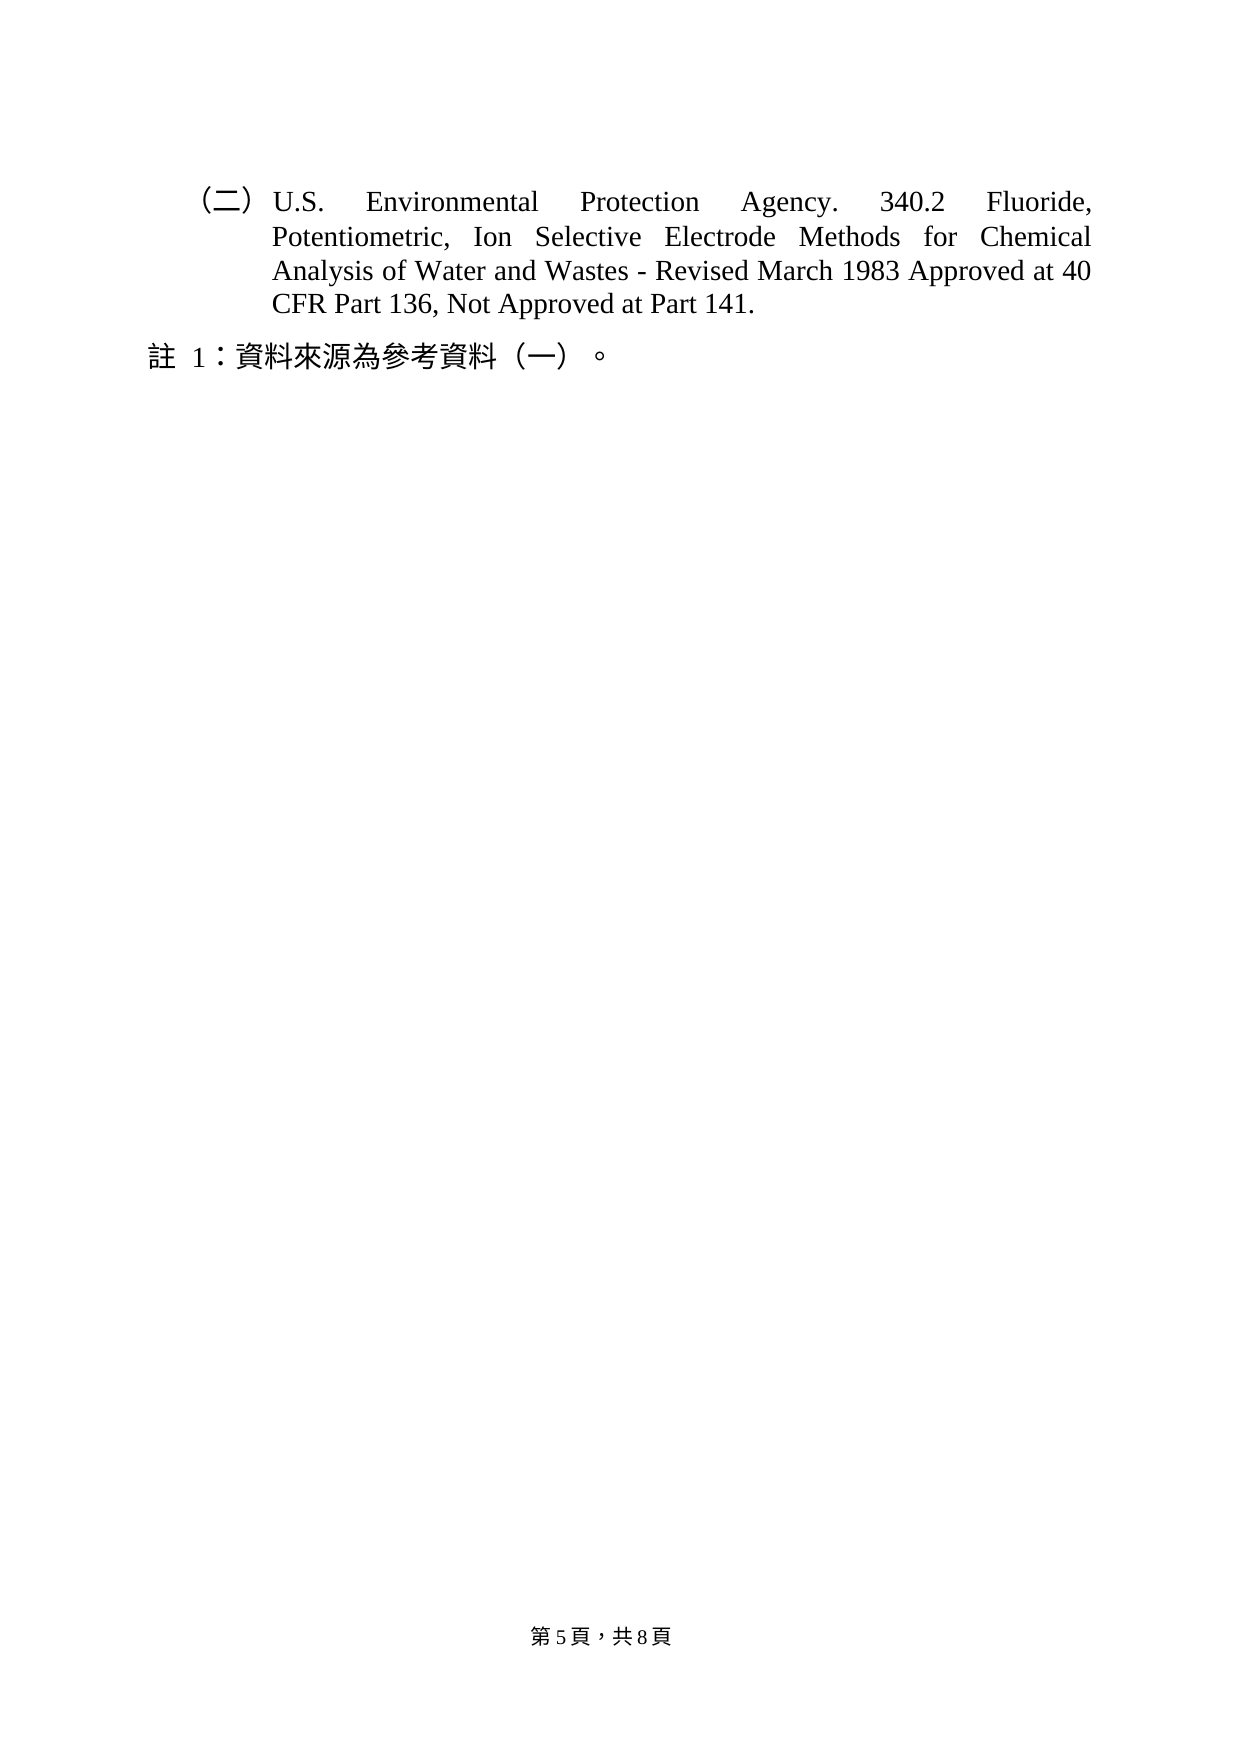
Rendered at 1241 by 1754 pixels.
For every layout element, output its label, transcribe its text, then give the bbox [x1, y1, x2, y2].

text 註 1：資料來源為參考資料（一）。 [148, 333, 1093, 375]
list U.S. Environmental Protection Agency. 340.2 Fluoride, Potentiometric, Ion Selective Electrode Methods for Chemical Analysis of Water and Wastes - Revised March 1983 Approved at 40 CFR Part 136, Not Approved at Part 141. [183, 177, 1093, 320]
